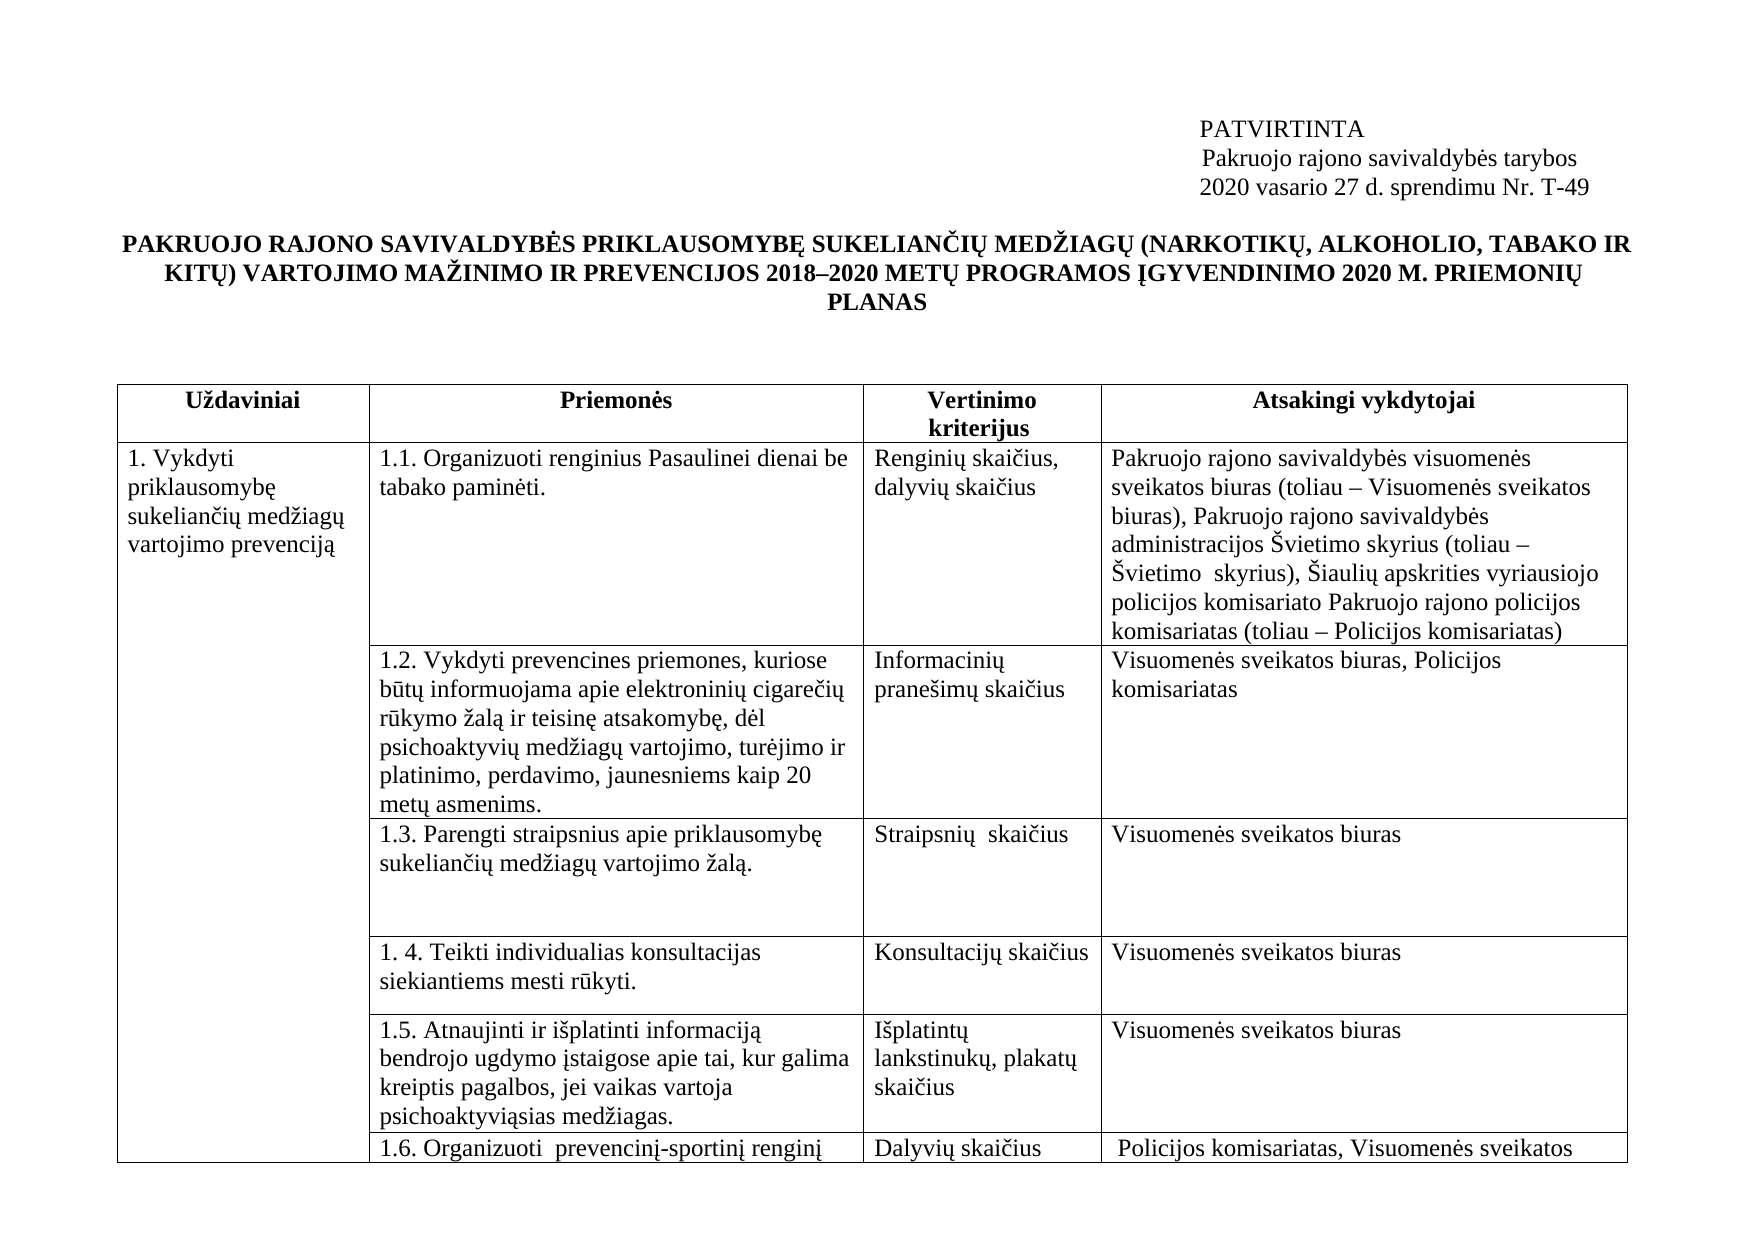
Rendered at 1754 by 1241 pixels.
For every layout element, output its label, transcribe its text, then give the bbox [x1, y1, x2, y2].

table_header Priemonės [370, 385, 863, 442]
table_cell Renginių skaičius, dalyvių skaičius [864, 443, 1101, 644]
text planas [118, 287, 1636, 316]
table_cell 1.5. Atnaujinti ir išplatinti informaciją bendrojo ugdymo įstaigose apie tai, kur galima kreiptis pagalbos, jei vaikas vartoja psichoaktyviąsias medžiagas. [370, 1015, 863, 1132]
table_cell 1.6. Organizuoti prevencinį-sportinį renginį [370, 1133, 863, 1162]
table_cell Informacinių pranešimų skaičius [864, 646, 1101, 818]
table_cell Dalyvių skaičius [864, 1133, 1101, 1162]
table_cell Visuomenės sveikatos biuras [1102, 937, 1627, 1014]
table_cell Visuomenės sveikatos biuras [1102, 1015, 1627, 1132]
table_cell Visuomenės sveikatos biuras [1102, 819, 1627, 936]
text PATVIRTINTA [118, 114, 1636, 143]
text 2020 vasario 27 d. sprendimu Nr. T-49 [118, 172, 1636, 201]
table_cell 1.3. Parengti straipsnius apie priklausomybę sukeliančių medžiagų vartojimo žalą. [370, 819, 863, 936]
table_cell Visuomenės sveikatos biuras, Policijos komisariatas [1102, 646, 1627, 818]
table_cell Išplatintų lankstinukų, plakatų skaičius [864, 1015, 1101, 1132]
text Pakruojo rajono savivaldybės tarybos [658, 143, 1636, 172]
text Pakruojo rajono savivaldybės priklausomybę sukeliančių medžiagų (narkotikų, alkoholio, tabako ir kitų) vartojimo mažinimo ir prevencijos 2018–2020 metų programos įgyvendinimo 2020 m. priemonių [118, 229, 1636, 287]
table_header Atsakingi vykdytojai [1102, 385, 1627, 442]
table_cell 1. 4. Teikti individualias konsultacijas siekiantiems mesti rūkyti. [370, 937, 863, 1014]
table_header Uždaviniai [118, 385, 369, 442]
table_cell Konsultacijų skaičius [864, 937, 1101, 1014]
table_cell Straipsnių skaičius [864, 819, 1101, 936]
table_cell 1.2. Vykdyti prevencines priemones, kuriose būtų informuojama apie elektroninių cigarečių rūkymo žalą ir teisinę atsakomybę, dėl psichoaktyvių medžiagų vartojimo, turėjimo ir platinimo, perdavimo, jaunesniems kaip 20 metų asmenims. [370, 646, 863, 818]
table_header Vertinimo kriterijus [864, 385, 1101, 442]
table_cell Pakruojo rajono savivaldybės visuomenės sveikatos biuras (toliau – Visuomenės sveikatos biuras), Pakruojo rajono savivaldybės administracijos Švietimo skyrius (toliau – Švietimo skyrius), Šiaulių apskrities vyriausiojo policijos komisariato Pakruojo rajono policijos komisariatas (toliau – Policijos komisariatas) [1102, 443, 1627, 644]
table_cell 1.1. Organizuoti renginius Pasaulinei dienai be tabako paminėti. [370, 443, 863, 644]
table_cell Policijos komisariatas, Visuomenės sveikatos [1102, 1133, 1627, 1162]
table_cell 1. Vykdyti priklausomybę sukeliančių medžiagų vartojimo prevenciją [118, 443, 369, 1162]
